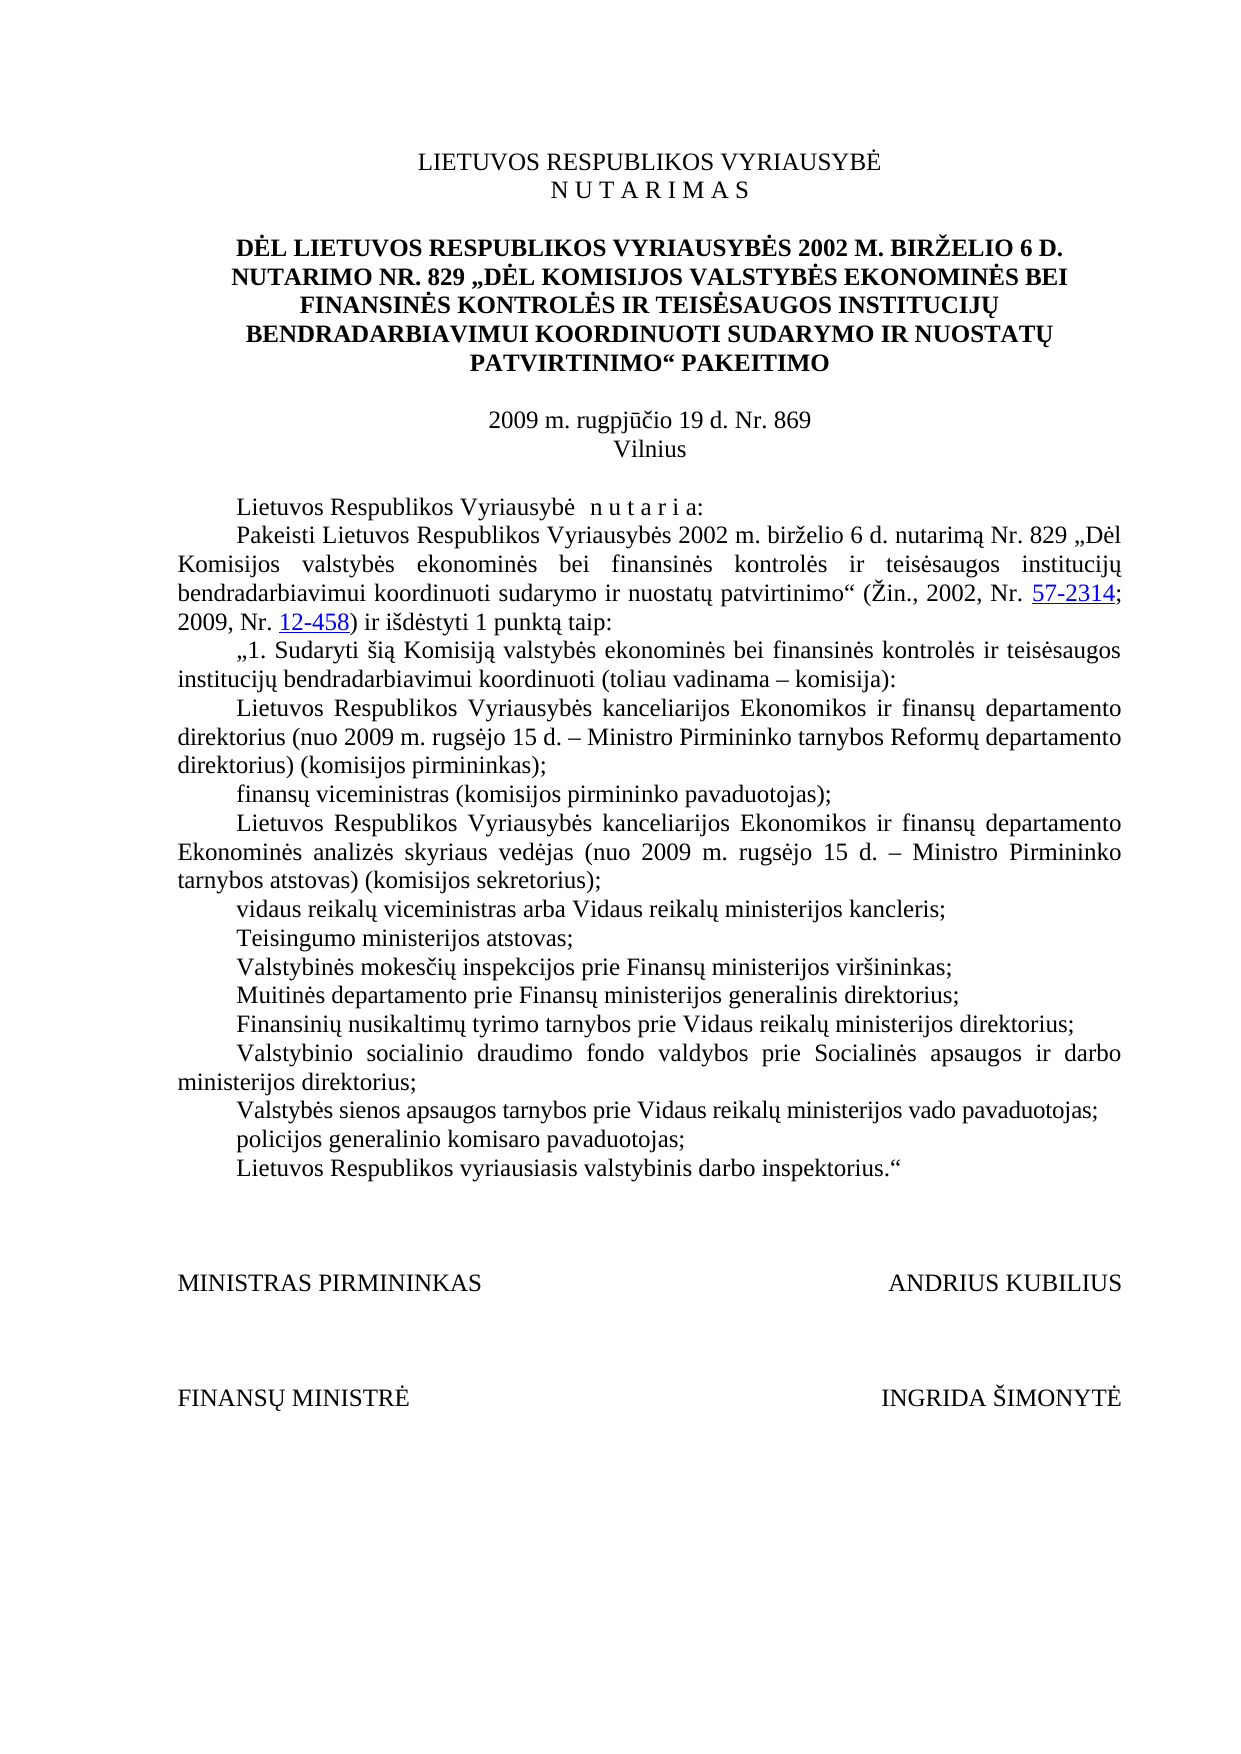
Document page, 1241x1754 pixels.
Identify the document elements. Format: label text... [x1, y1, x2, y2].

text Finansinių nusikaltimų tyrimo tarnybos prie Vidaus reikalų ministerijos direktorius; [177, 1009, 1122, 1038]
text finansų viceministras (komisijos pirmininko pavaduotojas); [177, 779, 1122, 808]
text Valstybės sienos apsaugos tarnybos prie Vidaus reikalų ministerijos vado pavaduotojas; [177, 1096, 1122, 1124]
text Pakeisti Lietuvos Respublikos Vyriausybės 2002 m. birželio 6 d. nutarimą Nr. 829 „Dėl Komisijos valstybės ekonominės bei finansinės kontrolės ir teisėsaugos institucijų bendradarbiavimui koordinuoti sudarymo ir nuostatų patvirtinimo“ (Žin., 2002, Nr. 57-2314; 2009, Nr. 12-458) ir išdėstyti 1 punktą taip: [177, 521, 1122, 636]
text Valstybinės mokesčių inspekcijos prie Finansų ministerijos viršininkas; [177, 952, 1122, 981]
text NUTARIMAS [177, 176, 1122, 204]
text Lietuvos Respublikos Vyriausybės kanceliarijos Ekonomikos ir finansų departamento direktorius (nuo 2009 m. rugsėjo 15 d. – Ministro Pirmininko tarnybos Reformų departamento direktorius) (komisijos pirmininkas); [177, 693, 1122, 779]
text policijos generalinio komisaro pavaduotojas; [177, 1124, 1122, 1153]
text MINISTRAS PIRMININKAS ANDRIUS KUBILIUS [177, 1268, 1122, 1297]
text Teisingumo ministerijos atstovas; [177, 923, 1122, 952]
text Lietuvos Respublikos vyriausiasis valstybinis darbo inspektorius.“ [177, 1153, 1122, 1182]
text Lietuvos Respublikos Vyriausybės kanceliarijos Ekonomikos ir finansų departamento Ekonominės analizės skyriaus vedėjas (nuo 2009 m. rugsėjo 15 d. – Ministro Pirmininko tarnybos atstovas) (komisijos sekretorius); [177, 808, 1122, 894]
text vidaus reikalų viceministras arba Vidaus reikalų ministerijos kancleris; [177, 894, 1122, 923]
text Lietuvos Respublikos Vyriausybė [177, 147, 1122, 176]
text Muitinės departamento prie Finansų ministerijos generalinis direktorius; [177, 981, 1122, 1009]
text 2009 m. rugpjūčio 19 d. Nr. 869 [177, 406, 1122, 434]
text Valstybinio socialinio draudimo fondo valdybos prie Socialinės apsaugos ir darbo ministerijos direktorius; [177, 1038, 1122, 1096]
text Lietuvos Respublikos Vyriausybė nutaria: [177, 492, 1122, 521]
text FINANSŲ MINISTRĖ INGRIDA ŠIMONYTĖ [177, 1383, 1122, 1412]
text „1. Sudaryti šią Komisiją valstybės ekonominės bei finansinės kontrolės ir teisėsaugos institucijų bendradarbiavimui koordinuoti (toliau vadinama – komisija): [177, 636, 1122, 693]
text DĖL LIETUVOS RESPUBLIKOS VYRIAUSYBĖS 2002 M. BIRŽELIO 6 D. NUTARIMO NR. 829 „DĖL KOMISIJOS VALSTYBĖS EKONOMINĖS BEI FINANSINĖS KONTROLĖS IR TEISĖSAUGOS INSTITUCIJŲ BENDRADARBIAVIMUI KOORDINUOTI SUDARYMO IR NUOSTATŲ PATVIRTINIMO“ PAKEITIMO [177, 233, 1122, 377]
text Vilnius [177, 434, 1122, 463]
